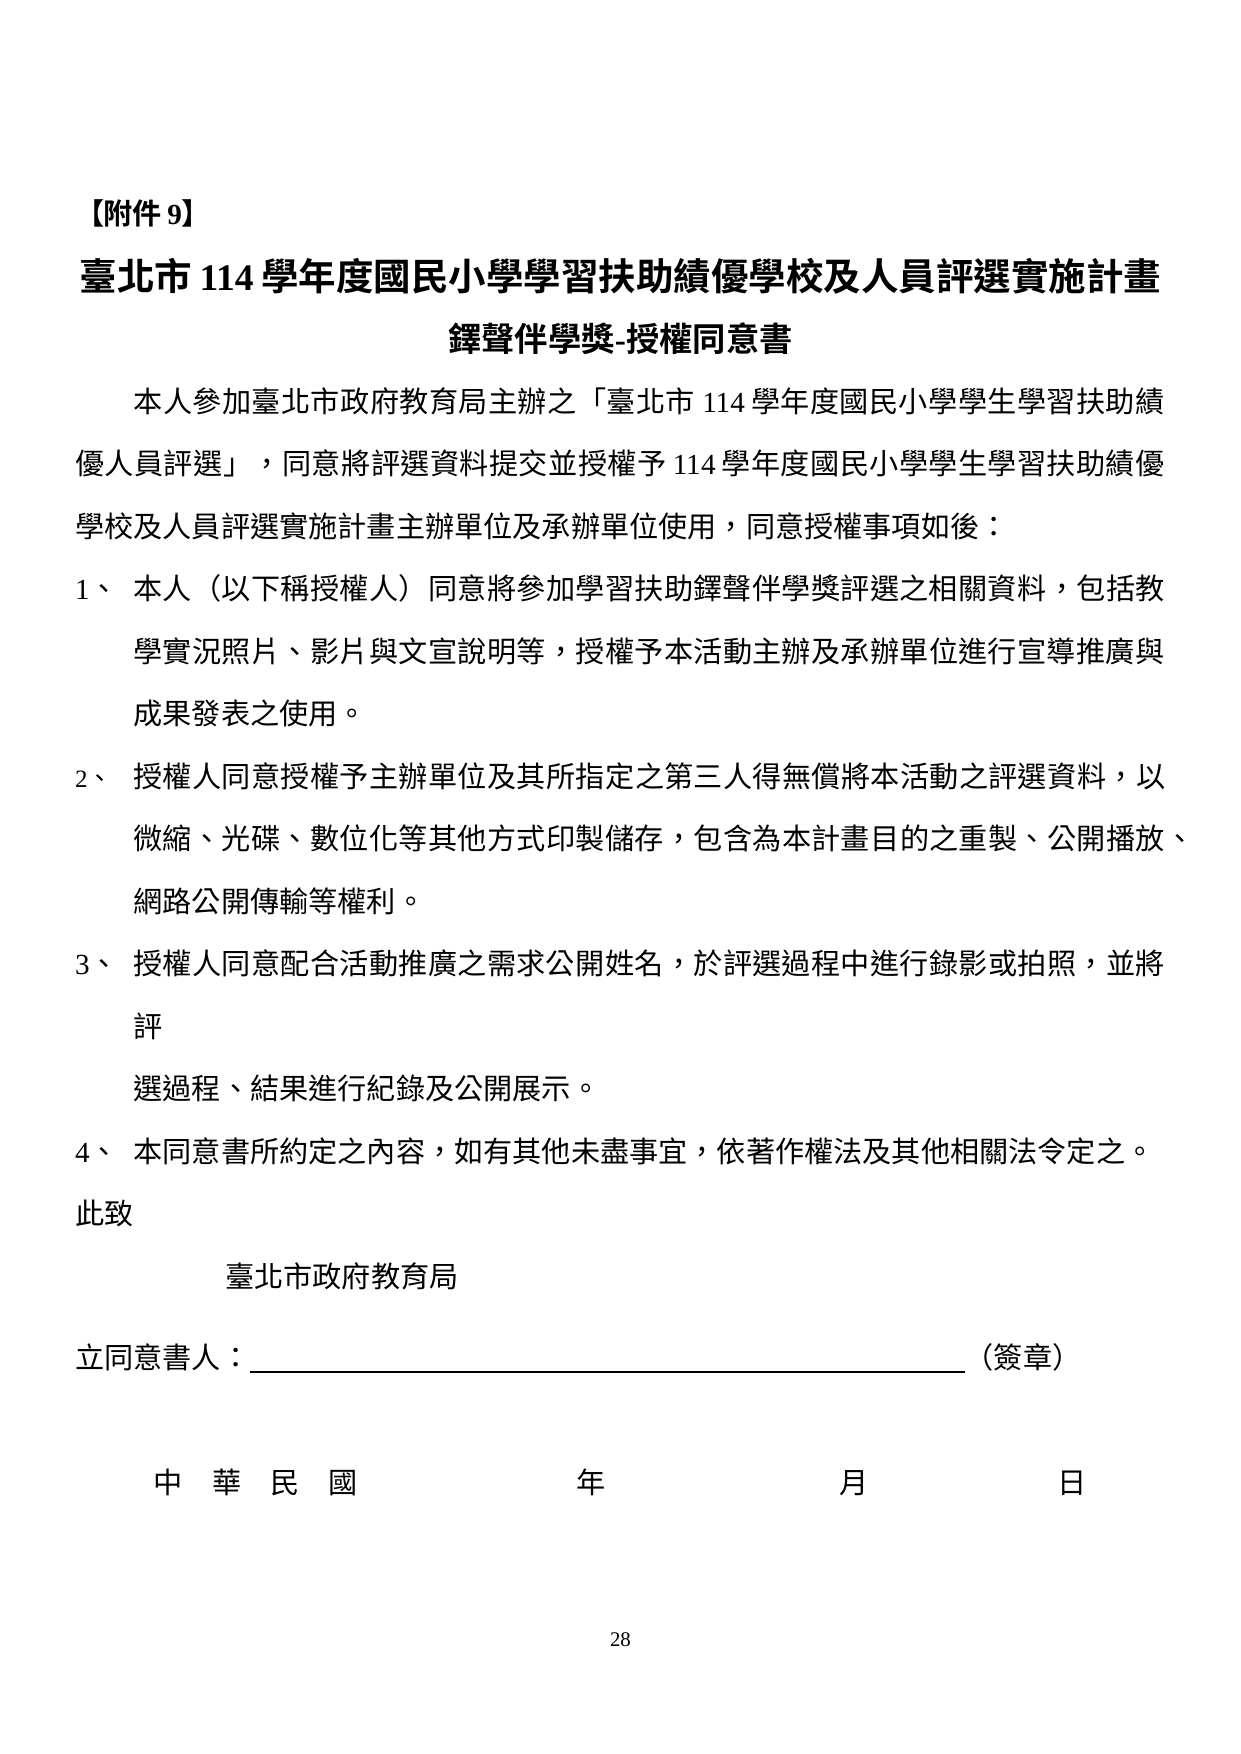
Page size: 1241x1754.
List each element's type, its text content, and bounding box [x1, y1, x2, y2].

list 授權人同意配合活動推廣之需求公開姓名，於評選過程中進行錄影或拍照，並將評 選過程、結果進行紀錄及公開展示。 [75, 920, 1165, 1108]
text 臺北市政府教育局 [75, 1233, 1165, 1295]
text 本人參加臺北市政府教育局主辦之「臺北市114學年度國民小學學生學習扶助績優人員評選」，同意將評選資料提交並授權予114學年度國民小學學生學習扶助績優學校及人員評選實施計畫主辦單位及承辦單位使用，同意授權事項如後： [75, 358, 1165, 545]
list 授權人同意授權予主辦單位及其所指定之第三人得無償將本活動之評選資料，以微縮、光碟、數位化等其他方式印製儲存，包含為本計畫目的之重製、公開播放、網路公開傳輸等權利。 [75, 733, 1165, 920]
text 此致 [75, 1170, 1165, 1233]
list 本人（以下稱授權人）同意將參加學習扶助鐸聲伴學獎評選之相關資料，包括教學實況照片、影片與文宣說明等，授權予本活動主辦及承辦單位進行宣導推廣與成果發表之使用。 [75, 545, 1165, 733]
text 臺北市114學年度國民小學學習扶助績優學校及人員評選實施計畫 [75, 233, 1165, 295]
text 中 華 民 國 年 月 日 [75, 1439, 1165, 1501]
text 立同意書人： （簽章） [75, 1314, 1165, 1376]
list 本同意書所約定之內容，如有其他未盡事宜，依著作權法及其他相關法令定之。 [75, 1108, 1165, 1170]
text 鐸聲伴學獎-授權同意書 [75, 295, 1165, 358]
text 【附件9】 [75, 170, 1165, 233]
